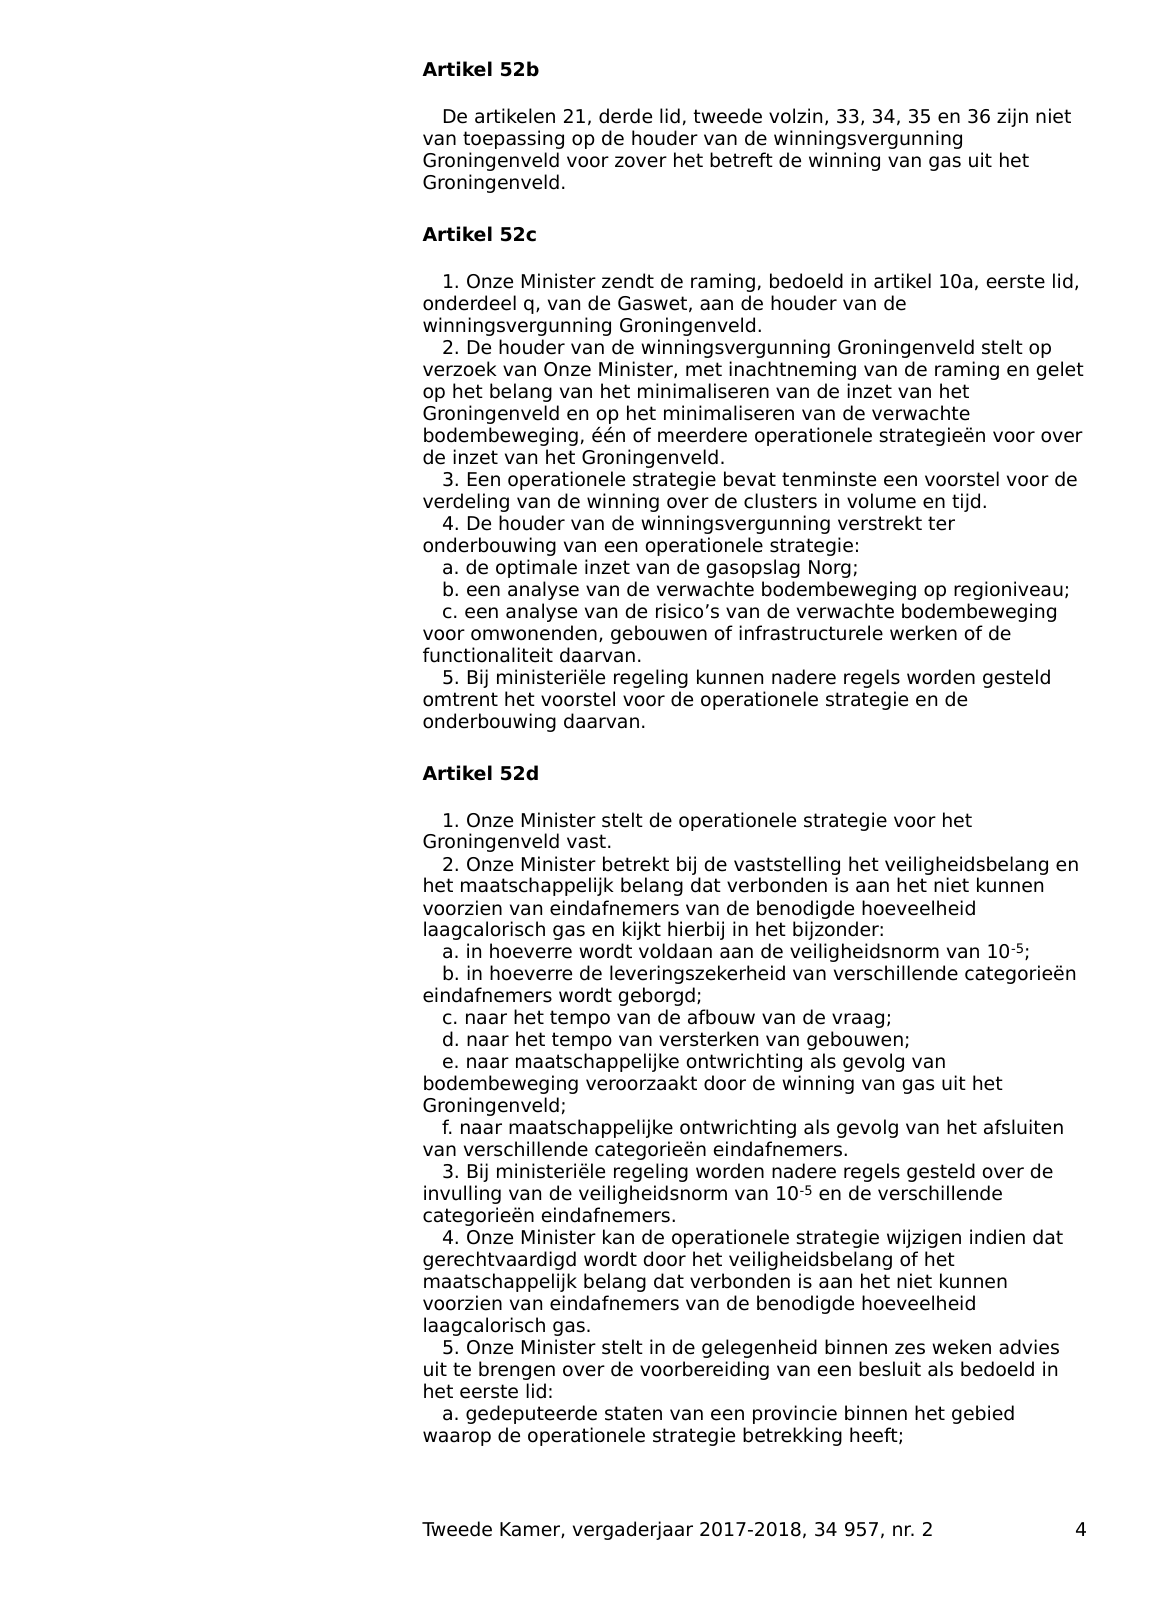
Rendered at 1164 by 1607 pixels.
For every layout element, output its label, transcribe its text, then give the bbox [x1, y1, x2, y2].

text 5. Bij ministeriële regeling kunnen nadere regels worden gesteld omtrent het voorstel voor de operationele strategie en de onderbouwing daarvan. [422, 667, 1087, 732]
text a. in hoeverre wordt voldaan aan de veiligheidsnorm van 10-5; [422, 941, 1087, 963]
text 3. Bij ministeriële regeling worden nadere regels gesteld over de invulling van de veiligheidsnorm van 10-5 en de verschillende categorieën eindafnemers. [422, 1161, 1087, 1227]
subtitle Artikel 52b [422, 59, 1087, 81]
text De artikelen 21, derde lid, tweede volzin, 33, 34, 35 en 36 zijn niet van toepassing op de houder van de winningsvergunning Groningenveld voor zover het betreft de winning van gas uit het Groningenveld. [422, 106, 1087, 194]
subtitle Artikel 52c [422, 224, 1087, 246]
text 1. Onze Minister stelt de operationele strategie voor het Groningenveld vast. [422, 809, 1087, 853]
text f. naar maatschappelijke ontwrichting als gevolg van het afsluiten van verschillende categorieën eindafnemers. [422, 1117, 1087, 1161]
text d. naar het tempo van versterken van gebouwen; [422, 1029, 1087, 1051]
text 2. De houder van de winningsvergunning Groningenveld stelt op verzoek van Onze Minister, met inachtneming van de raming en gelet op het belang van het minimaliseren van de inzet van het Groningenveld en op het minimaliseren van de verwachte bodembeweging, één of meerdere operationele strategieën voor over de inzet van het Groningenveld. [422, 337, 1087, 469]
text c. een analyse van de risico’s van de verwachte bodembeweging voor omwonenden, gebouwen of infrastructurele werken of de functionaliteit daarvan. [422, 601, 1087, 667]
text c. naar het tempo van de afbouw van de vraag; [422, 1007, 1087, 1029]
text e. naar maatschappelijke ontwrichting als gevolg van bodembeweging veroorzaakt door de winning van gas uit het Groningenveld; [422, 1051, 1087, 1117]
subtitle Artikel 52d [422, 762, 1087, 784]
text 4. De houder van de winningsvergunning verstrekt ter onderbouwing van een operationele strategie꞉ [422, 513, 1087, 557]
text 5. Onze Minister stelt in de gelegenheid binnen zes weken advies uit te brengen over de voorbereiding van een besluit als bedoeld in het eerste lid: [422, 1337, 1087, 1403]
text 4. Onze Minister kan de operationele strategie wijzigen indien dat gerechtvaardigd wordt door het veiligheidsbelang of het maatschappelijk belang dat verbonden is aan het niet kunnen voorzien van eindafnemers van de benodigde hoeveelheid laagcalorisch gas. [422, 1227, 1087, 1337]
text b. een analyse van de verwachte bodembeweging op regioniveau; [422, 579, 1087, 601]
text 3. Een operationele strategie bevat tenminste een voorstel voor de verdeling van de winning over de clusters in volume en tijd. [422, 469, 1087, 513]
text 1. Onze Minister zendt de raming, bedoeld in artikel 10a, eerste lid, onderdeel q, van de Gaswet, aan de houder van de winningsvergunning Groningenveld. [422, 271, 1087, 337]
text b. in hoeverre de leveringszekerheid van verschillende categorieën eindafnemers wordt geborgd; [422, 963, 1087, 1007]
text a. gedeputeerde staten van een provincie binnen het gebied waarop de operationele strategie betrekking heeft; [422, 1403, 1087, 1447]
text a. de optimale inzet van de gasopslag Norg; [422, 557, 1087, 579]
text 2. Onze Minister betrekt bij de vaststelling het veiligheidsbelang en het maatschappelijk belang dat verbonden is aan het niet kunnen voorzien van eindafnemers van de benodigde hoeveelheid laagcalorisch gas en kijkt hierbij in het bijzonder: [422, 853, 1087, 941]
